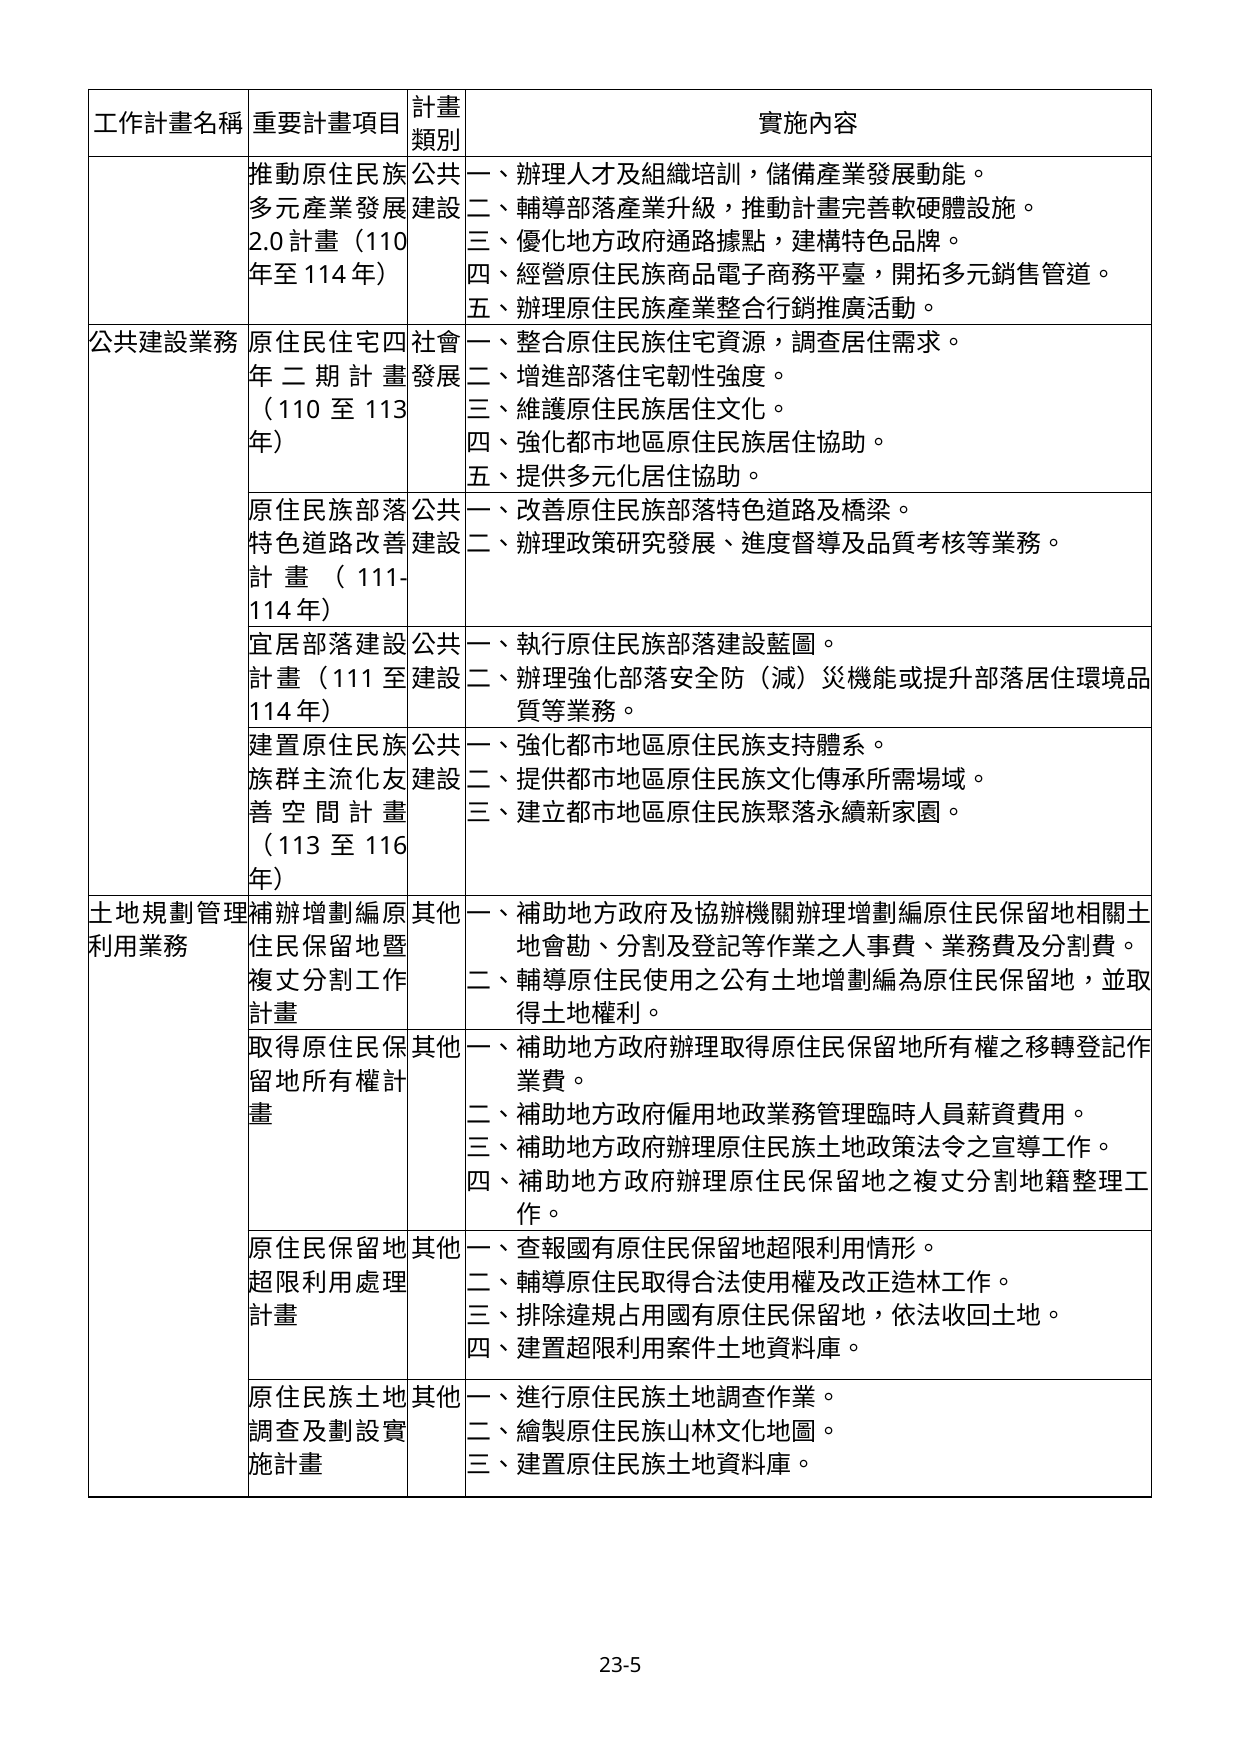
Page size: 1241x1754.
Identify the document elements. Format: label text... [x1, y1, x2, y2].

table_cell 公共建設 [408, 728, 465, 895]
table_cell 原住民族土地調查及劃設實施計畫 [249, 1380, 407, 1496]
table_cell 建置原住民族族群主流化友善空間計畫（113至116年） [249, 728, 407, 895]
table_cell 一、查報國有原住民保留地超限利用情形。 二、輔導原住民取得合法使用權及改正造林工作。 三、排除違規占用國有原住民保留地，依法收回土地。 四、建置超限利用案件土地資料庫。 [466, 1231, 1151, 1379]
table_cell 一、進行原住民族土地調查作業。 二、繪製原住民族山林文化地圖。 三、建置原住民族土地資料庫。 [466, 1380, 1151, 1496]
table_cell 公共建設 [408, 627, 465, 727]
table_cell 原住民族部落特色道路改善計畫（111-114年） [249, 493, 407, 626]
table_header 實施內容 [466, 90, 1151, 156]
table_cell 土地規劃管理利用業務 [89, 896, 248, 1496]
table_cell 社會發展 [408, 325, 465, 492]
table_cell 其他 [408, 1380, 465, 1496]
table_cell [89, 157, 248, 324]
table_cell 其他 [408, 896, 465, 1029]
table_cell 公共建設 [408, 157, 465, 324]
table_cell 一、辦理人才及組織培訓，儲備產業發展動能。 二、輔導部落產業升級，推動計畫完善軟硬體設施。 三、優化地方政府通路據點，建構特色品牌。 四、經營原住民族商品電子商務平臺，開拓多元銷售管道。 五、辦理原住民族產業整合行銷推廣活動。 [466, 157, 1151, 324]
table_cell 公共建設 [408, 493, 465, 626]
table_cell 一、補助地方政府及協辦機關辦理增劃編原住民保留地相關土地會勘、分割及登記等作業之人事費、業務費及分割費。 二、輔導原住民使用之公有土地增劃編為原住民保留地，並取得土地權利。 [466, 896, 1151, 1029]
table_cell 推動原住民族多元產業發展2.0計畫（110年至114年） [249, 157, 407, 324]
table_header 工作計畫名稱 [89, 90, 248, 156]
table_cell 一、改善原住民族部落特色道路及橋梁。 二、辦理政策研究發展、進度督導及品質考核等業務。 [466, 493, 1151, 626]
table_cell 公共建設業務 [89, 325, 248, 895]
table_cell 一、執行原住民族部落建設藍圖。 二、辦理強化部落安全防（減）災機能或提升部落居住環境品質等業務。 [466, 627, 1151, 727]
table_cell 其他 [408, 1030, 465, 1230]
table_cell 補辦增劃編原住民保留地暨複丈分割工作計畫 [249, 896, 407, 1029]
table_cell 宜居部落建設計畫（111至114年） [249, 627, 407, 727]
table_cell 取得原住民保留地所有權計畫 [249, 1030, 407, 1230]
table_header 計畫類別 [408, 90, 465, 156]
table_cell 原住民住宅四年二期計畫（110至113年） [249, 325, 407, 492]
table_cell 一、整合原住民族住宅資源，調查居住需求。 二、增進部落住宅韌性強度。 三、維護原住民族居住文化。 四、強化都市地區原住民族居住協助。 五、提供多元化居住協助。 [466, 325, 1151, 492]
table_cell 其他 [408, 1231, 465, 1379]
table_cell 一、強化都市地區原住民族支持體系。 二、提供都市地區原住民族文化傳承所需場域。 三、建立都市地區原住民族聚落永續新家園。 [466, 728, 1151, 895]
table_header 重要計畫項目 [249, 90, 407, 156]
table_cell 一、補助地方政府辦理取得原住民保留地所有權之移轉登記作業費。 二、補助地方政府僱用地政業務管理臨時人員薪資費用。 三、補助地方政府辦理原住民族土地政策法令之宣導工作。 四、補助地方政府辦理原住民保留地之複丈分割地籍整理工作。 [466, 1030, 1151, 1230]
table_cell 原住民保留地超限利用處理計畫 [249, 1231, 407, 1379]
